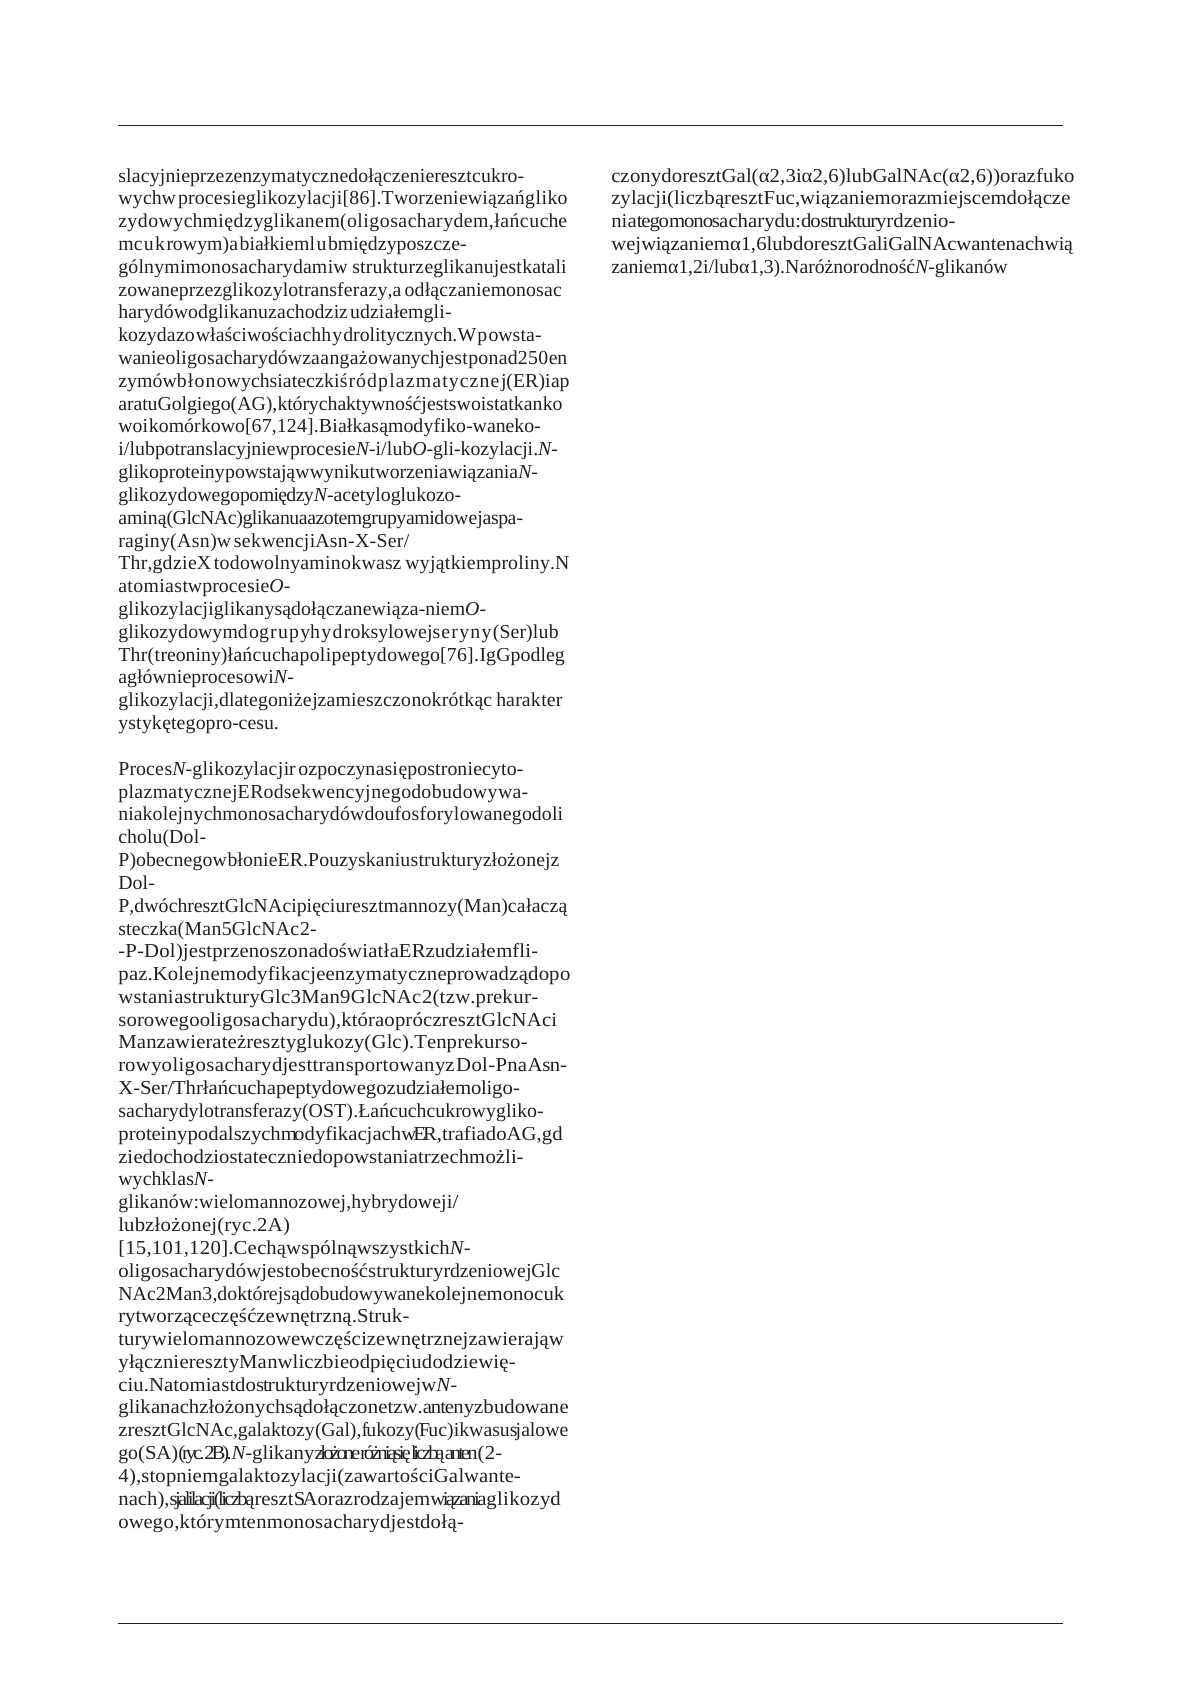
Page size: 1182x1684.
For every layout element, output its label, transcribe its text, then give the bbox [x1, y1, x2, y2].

text -P-Dol)jestprzenoszonadoświatłaERzudziałemfli-paz.KolejnemodyfikacjeenzymatyczneprowadządopowstaniastrukturyGlc3Man9GlcNAc2(tzw.prekur-sorowegooligosacharydu),któraopróczresztGlcNAciManzawierateżresztyglukozy(Glc).Tenprekurso-rowyoligosacharydjesttransportowanyzDol-PnaAsn-X-Ser/Thrłańcuchapeptydowegozudziałemoligo-sacharydylotransferazy(OST).Łańcuchcukrowygliko-proteinypodalszychmodyfikacjachwER,trafiadoAG,gdziedochodziostateczniedopowstaniatrzechmożli-wychklasN-glikanów:wielomannozowej,hybrydoweji/lubzłożonej(ryc.2A)[15,101,120].CechąwspólnąwszystkichN-oligosacharydówjestobecnośćstrukturyrdzeniowejGlcNAc2Man3,doktórejsądobudowywanekolejnemonocukrytworząceczęśćzewnętrzną.Struk-turywielomannozowewczęścizewnętrznejzawierająwyłącznieresztyManwliczbieodpięciudodziewię-ciu.NatomiastdostrukturyrdzeniowejwN-glikanachzłożonychsądołączonetzw.antenyzbudowanezresztGlcNAc,galaktozy(Gal),fukozy(Fuc)ikwasusjalowego(SA)(ryc.2B).N-glikanyzłożoneróżniąsięliczbąanten(2-4),stopniemgalaktozylacji(zawartościGalwante-nach),sjalilacji(liczbąresztSAorazrodzajemwiązaniaglikozydowego,którymtenmonosacharydjestdołą- [118, 939, 571, 1532]
text ProcesN-glikozylacjirozpoczynasiępostroniecyto-plazmatycznejERodsekwencyjnegodobudowywa-niakolejnychmonosacharydówdoufosforylowanegodolicholu(Dol-P)obecnegowbłonieER.PouzyskaniustrukturyzłożonejzDol-P,dwóchresztGlcNAcipięciuresztmannozy(Man)całacząsteczka(Man5GlcNAc2- [118, 757, 570, 939]
text slacyjnieprzezenzymatycznedołączenieresztcukro-wychwprocesieglikozylacji[86].Tworzeniewiązańglikozydowychmiędzyglikanem(oligosacharydem,łańcuchemcukrowym)abiałkiemlubmiędzyposzcze-gólnymimonosacharydamiwstrukturzeglikanujestkatalizowaneprzezglikozylotransferazy,aodłączaniemonosacharydówodglikanuzachodzizudziałemgli-kozydazowłaściwościachhydrolitycznych.Wpowsta-wanieoligosacharydówzaangażowanychjestponad250enzymówbłonowychsiateczkiśródplazmatycznej(ER)iaparatuGolgiego(AG),którychaktywnośćjestswoistatkankowoikomórkowo[67,124].Białkasąmodyfiko-waneko-i/lubpotranslacyjniewprocesieN-i/lubO-gli-kozylacji.N-glikoproteinypowstająwwynikutworzeniawiązaniaN-glikozydowegopomiędzyN-acetyloglukozo-aminą(GlcNAc)glikanuaazotemgrupyamidowejaspa-raginy(Asn)wsekwencjiAsn-X-Ser/Thr,gdzieXtodowolnyaminokwaszwyjątkiemproliny.NatomiastwprocesieO-glikozylacjiglikanysądołączanewiąza-niemO-glikozydowymdogrupyhydroksylowejseryny(Ser)lubThr(treoniny)łańcuchapolipeptydowego[76].IgGpodlegagłównieprocesowiN-glikozylacji,dlategoniżejzamieszczonokrótkącharakterystykętegopro-cesu. [118, 163, 571, 734]
text czonydoresztGal(α2,3iα2,6)lubGalNAc(α2,6))orazfukozylacji(liczbąresztFuc,wiązaniemorazmiejscemdołączeniategomonosacharydu:dostrukturyrdzenio-wejwiązaniemα1,6lubdoresztGaliGalNAcwantenachwiązaniemα1,2i/lubα1,3).NaróżnorodnośćN-glikanów [611, 163, 1077, 278]
